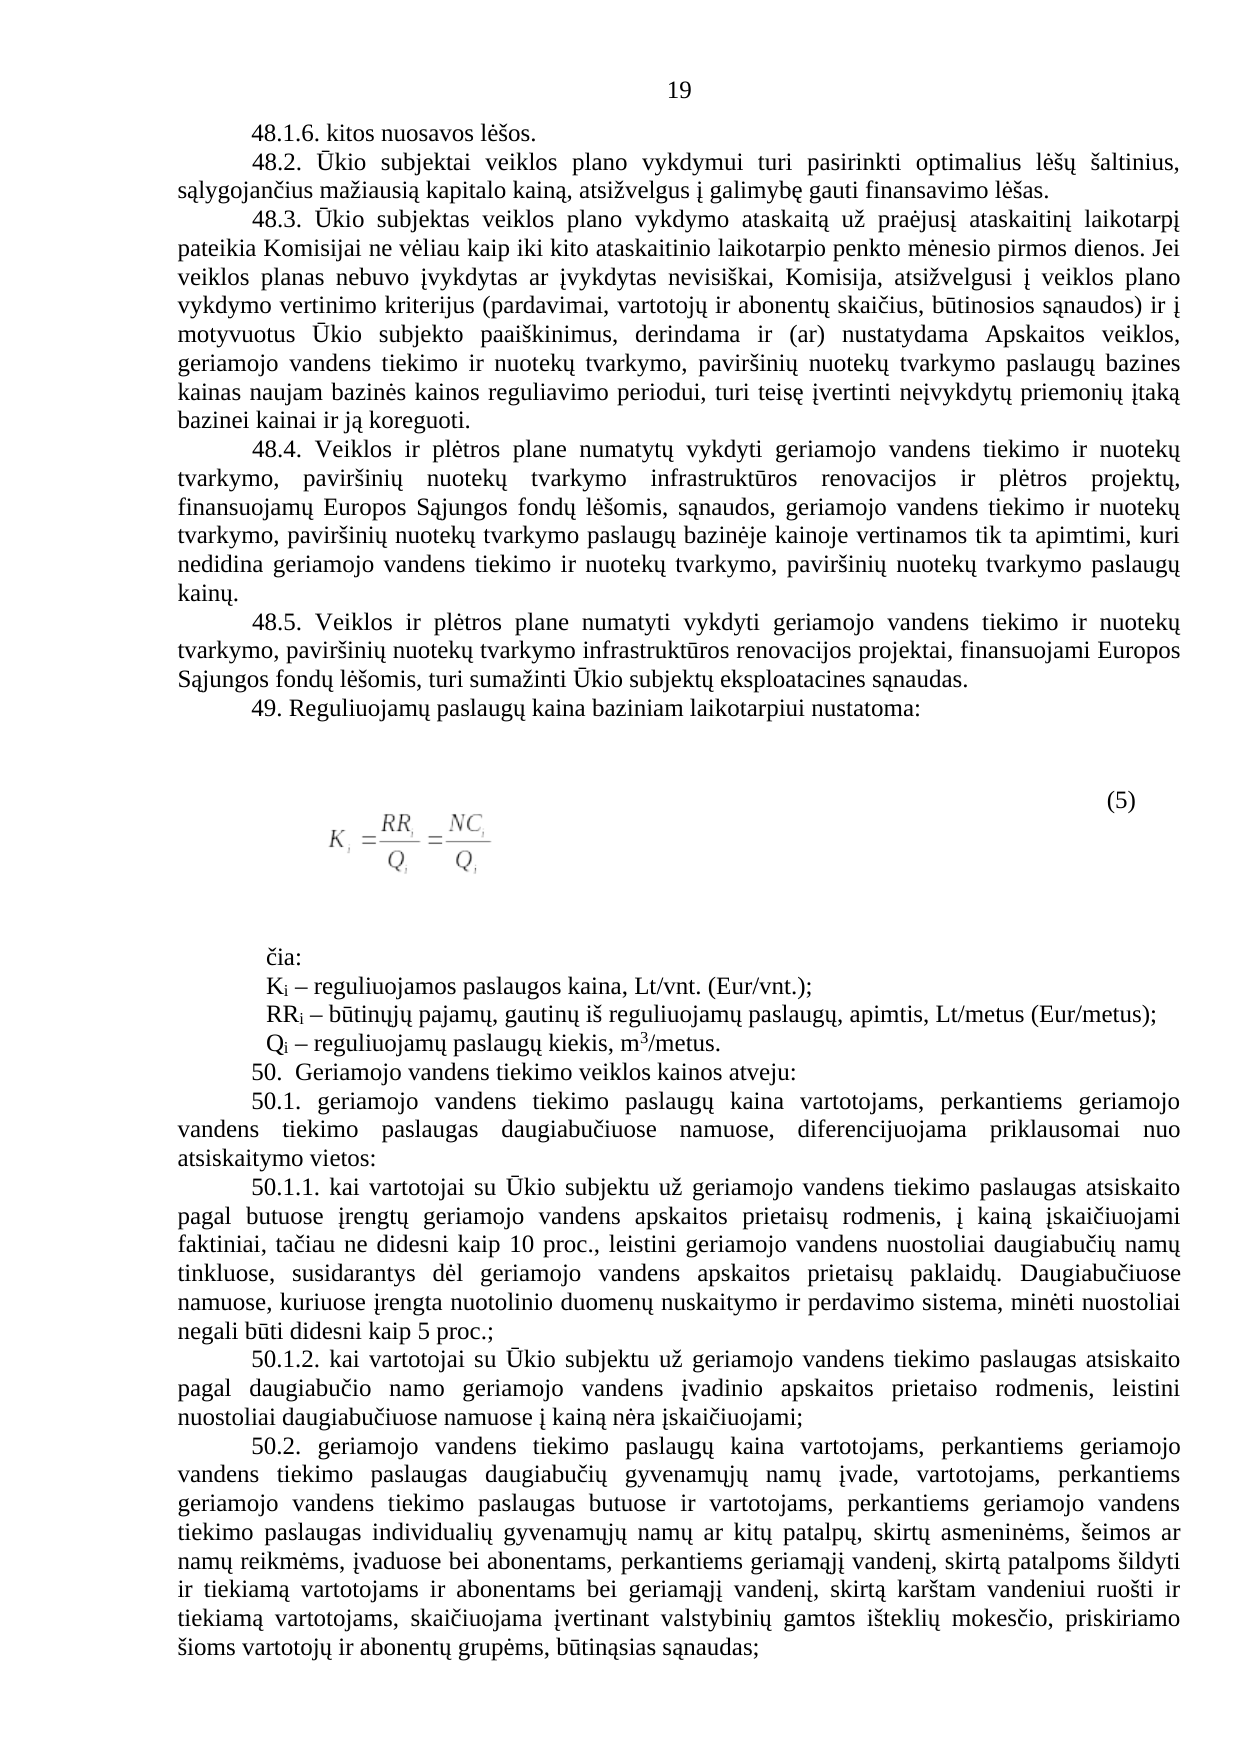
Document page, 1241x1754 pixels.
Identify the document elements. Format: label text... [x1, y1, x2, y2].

text (5) [207, 785, 1181, 879]
text 50.1.2. kai vartotojai su Ūkio subjektu už geriamojo vandens tiekimo paslaugas atsiskaito pagal daugiabučio namo geriamojo vandens įvadinio apskaitos prietaiso rodmenis, leistini nuostoliai daugiabučiuose namuose į kainą nėra įskaičiuojami; [177, 1344, 1181, 1431]
text RRi – būtinųjų pajamų, gautinų iš reguliuojamų paslaugų, apimtis, Lt/metus (Eur/metus); [207, 999, 1181, 1028]
text 48.1.6. kitos nuosavos lėšos. [207, 118, 1181, 147]
text čia: [207, 908, 1181, 971]
text 50.2. geriamojo vandens tiekimo paslaugų kaina vartotojams, perkantiems geriamojo vandens tiekimo paslaugas daugiabučių gyvenamųjų namų įvade, vartotojams, perkantiems geriamojo vandens tiekimo paslaugas butuose ir vartotojams, perkantiems geriamojo vandens tiekimo paslaugas individualių gyvenamųjų namų ar kitų patalpų, skirtų asmeninėms, šeimos ar namų reikmėms, įvaduose bei abonentams, perkantiems geriamąjį vandenį, skirtą patalpoms šildyti ir tiekiamą vartotojams ir abonentams bei geriamąjį vandenį, skirtą karštam vandeniui ruošti ir tiekiamą vartotojams, skaičiuojama įvertinant valstybinių gamtos išteklių mokesčio, priskiriamo šioms vartotojų ir abonentų grupėms, būtinąsias sąnaudas; [177, 1431, 1181, 1661]
text 48.4. Veiklos ir plėtros plane numatytų vykdyti geriamojo vandens tiekimo ir nuotekų tvarkymo, paviršinių nuotekų tvarkymo infrastruktūros renovacijos ir plėtros projektų, finansuojamų Europos Sąjungos fondų lėšomis, sąnaudos, geriamojo vandens tiekimo ir nuotekų tvarkymo, paviršinių nuotekų tvarkymo paslaugų bazinėje kainoje vertinamos tik ta apimtimi, kuri nedidina geriamojo vandens tiekimo ir nuotekų tvarkymo, paviršinių nuotekų tvarkymo paslaugų kainų. [177, 434, 1181, 607]
text 49. Reguliuojamų paslaugų kaina baziniam laikotarpiui nustatoma: [251, 693, 1181, 722]
text Ki – reguliuojamos paslaugos kaina, Lt/vnt. (Eur/vnt.); [207, 971, 1181, 999]
text 48.5. Veiklos ir plėtros plane numatyti vykdyti geriamojo vandens tiekimo ir nuotekų tvarkymo, paviršinių nuotekų tvarkymo infrastruktūros renovacijos projektai, finansuojami Europos Sąjungos fondų lėšomis, turi sumažinti Ūkio subjektų eksploatacines sąnaudas. [177, 607, 1181, 693]
text 48.2. Ūkio subjektai veiklos plano vykdymui turi pasirinkti optimalius lėšų šaltinius, sąlygojančius mažiausią kapitalo kainą, atsižvelgus į galimybę gauti finansavimo lėšas. [177, 147, 1181, 204]
text 50.1. geriamojo vandens tiekimo paslaugų kaina vartotojams, perkantiems geriamojo vandens tiekimo paslaugas daugiabučiuose namuose, diferencijuojama priklausomai nuo atsiskaitymo vietos: [177, 1086, 1181, 1172]
text 50.1.1. kai vartotojai su Ūkio subjektu už geriamojo vandens tiekimo paslaugas atsiskaito pagal butuose įrengtų geriamojo vandens apskaitos prietaisų rodmenis, į kainą įskaičiuojami faktiniai, tačiau ne didesni kaip 10 proc., leistini geriamojo vandens nuostoliai daugiabučių namų tinkluose, susidarantys dėl geriamojo vandens apskaitos prietaisų paklaidų. Daugiabučiuose namuose, kuriuose įrengta nuotolinio duomenų nuskaitymo ir perdavimo sistema, minėti nuostoliai negali būti didesni kaip 5 proc.; [177, 1172, 1181, 1344]
text 48.3. Ūkio subjektas veiklos plano vykdymo ataskaitą už praėjusį ataskaitinį laikotarpį pateikia Komisijai ne vėliau kaip iki kito ataskaitinio laikotarpio penkto mėnesio pirmos dienos. Jei veiklos planas nebuvo įvykdytas ar įvykdytas nevisiškai, Komisija, atsižvelgusi į veiklos plano vykdymo vertinimo kriterijus (pardavimai, vartotojų ir abonentų skaičius, būtinosios sąnaudos) ir į motyvuotus Ūkio subjekto paaiškinimus, derindama ir (ar) nustatydama Apskaitos veiklos, geriamojo vandens tiekimo ir nuotekų tvarkymo, paviršinių nuotekų tvarkymo paslaugų bazines kainas naujam bazinės kainos reguliavimo periodui, turi teisę įvertinti neįvykdytų priemonių įtaką bazinei kainai ir ją koreguoti. [177, 204, 1181, 434]
text Qi – reguliuojamų paslaugų kiekis, m3/metus. [207, 1028, 1181, 1057]
text 50. Geriamojo vandens tiekimo veiklos kainos atveju: [251, 1057, 1181, 1086]
